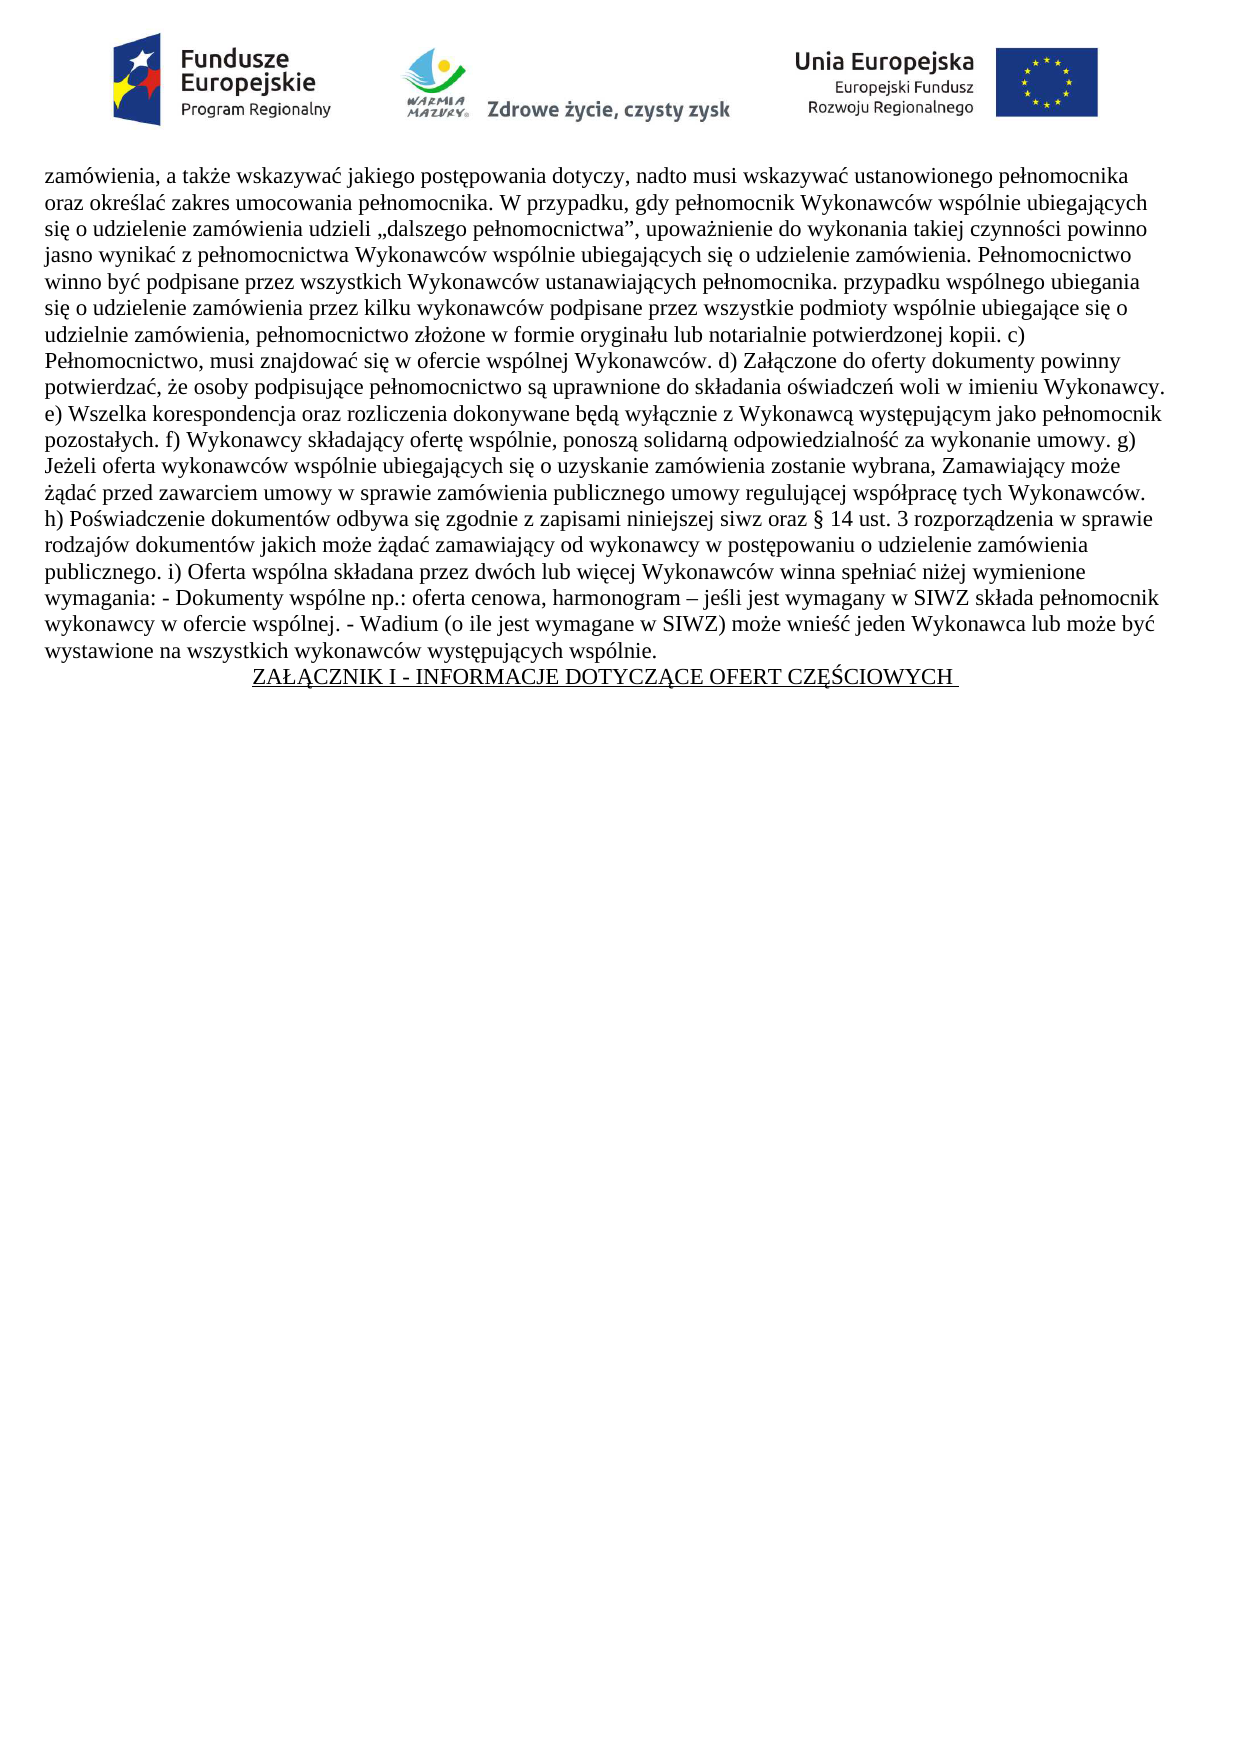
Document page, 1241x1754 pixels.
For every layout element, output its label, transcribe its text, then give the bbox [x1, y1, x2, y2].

text ZAŁĄCZNIK I - INFORMACJE DOTYCZĄCE OFERT CZĘŚCIOWYCH [44, 663, 1167, 689]
text zamówienia, a także wskazywać jakiego postępowania dotyczy, nadto musi wskazywać ustanowionego pełnomocnika oraz określać zakres umocowania pełnomocnika. W przypadku, gdy pełnomocnik Wykonawców wspólnie ubiegających się o udzielenie zamówienia udzieli „dalszego pełnomocnictwa”, upoważnienie do wykonania takiej czynności powinno jasno wynikać z pełnomocnictwa Wykonawców wspólnie ubiegających się o udzielenie zamówienia. Pełnomocnictwo winno być podpisane przez wszystkich Wykonawców ustanawiających pełnomocnika. przypadku wspólnego ubiegania się o udzielenie zamówienia przez kilku wykonawców podpisane przez wszystkie podmioty wspólnie ubiegające się o udzielnie zamówienia, pełnomocnictwo złożone w formie oryginału lub notarialnie potwierdzonej kopii. c) Pełnomocnictwo, musi znajdować się w ofercie wspólnej Wykonawców. d) Załączone do oferty dokumenty powinny potwierdzać, że osoby podpisujące pełnomocnictwo są uprawnione do składania oświadczeń woli w imieniu Wykonawcy. e) Wszelka korespondencja oraz rozliczenia dokonywane będą wyłącznie z Wykonawcą występującym jako pełnomocnik pozostałych. f) Wykonawcy składający ofertę wspólnie, ponoszą solidarną odpowiedzialność za wykonanie umowy. g) Jeżeli oferta wykonawców wspólnie ubiegających się o uzyskanie zamówienia zostanie wybrana, Zamawiający może żądać przed zawarciem umowy w sprawie zamówienia publicznego umowy regulującej współpracę tych Wykonawców. h) Poświadczenie dokumentów odbywa się zgodnie z zapisami niniejszej siwz oraz § 14 ust. 3 rozporządzenia w sprawie rodzajów dokumentów jakich może żądać zamawiający od wykonawcy w postępowaniu o udzielenie zamówienia publicznego. i) Oferta wspólna składana przez dwóch lub więcej Wykonawców winna spełniać niżej wymienione wymagania: - Dokumenty wspólne np.: oferta cenowa, harmonogram – jeśli jest wymagany w SIWZ składa pełnomocnik wykonawcy w ofercie wspólnej. - Wadium (o ile jest wymagane w SIWZ) może wnieść jeden Wykonawca lub może być wystawione na wszystkich wykonawców występujących wspólnie. [44, 162, 1167, 663]
table_header [44, 845, 54, 899]
